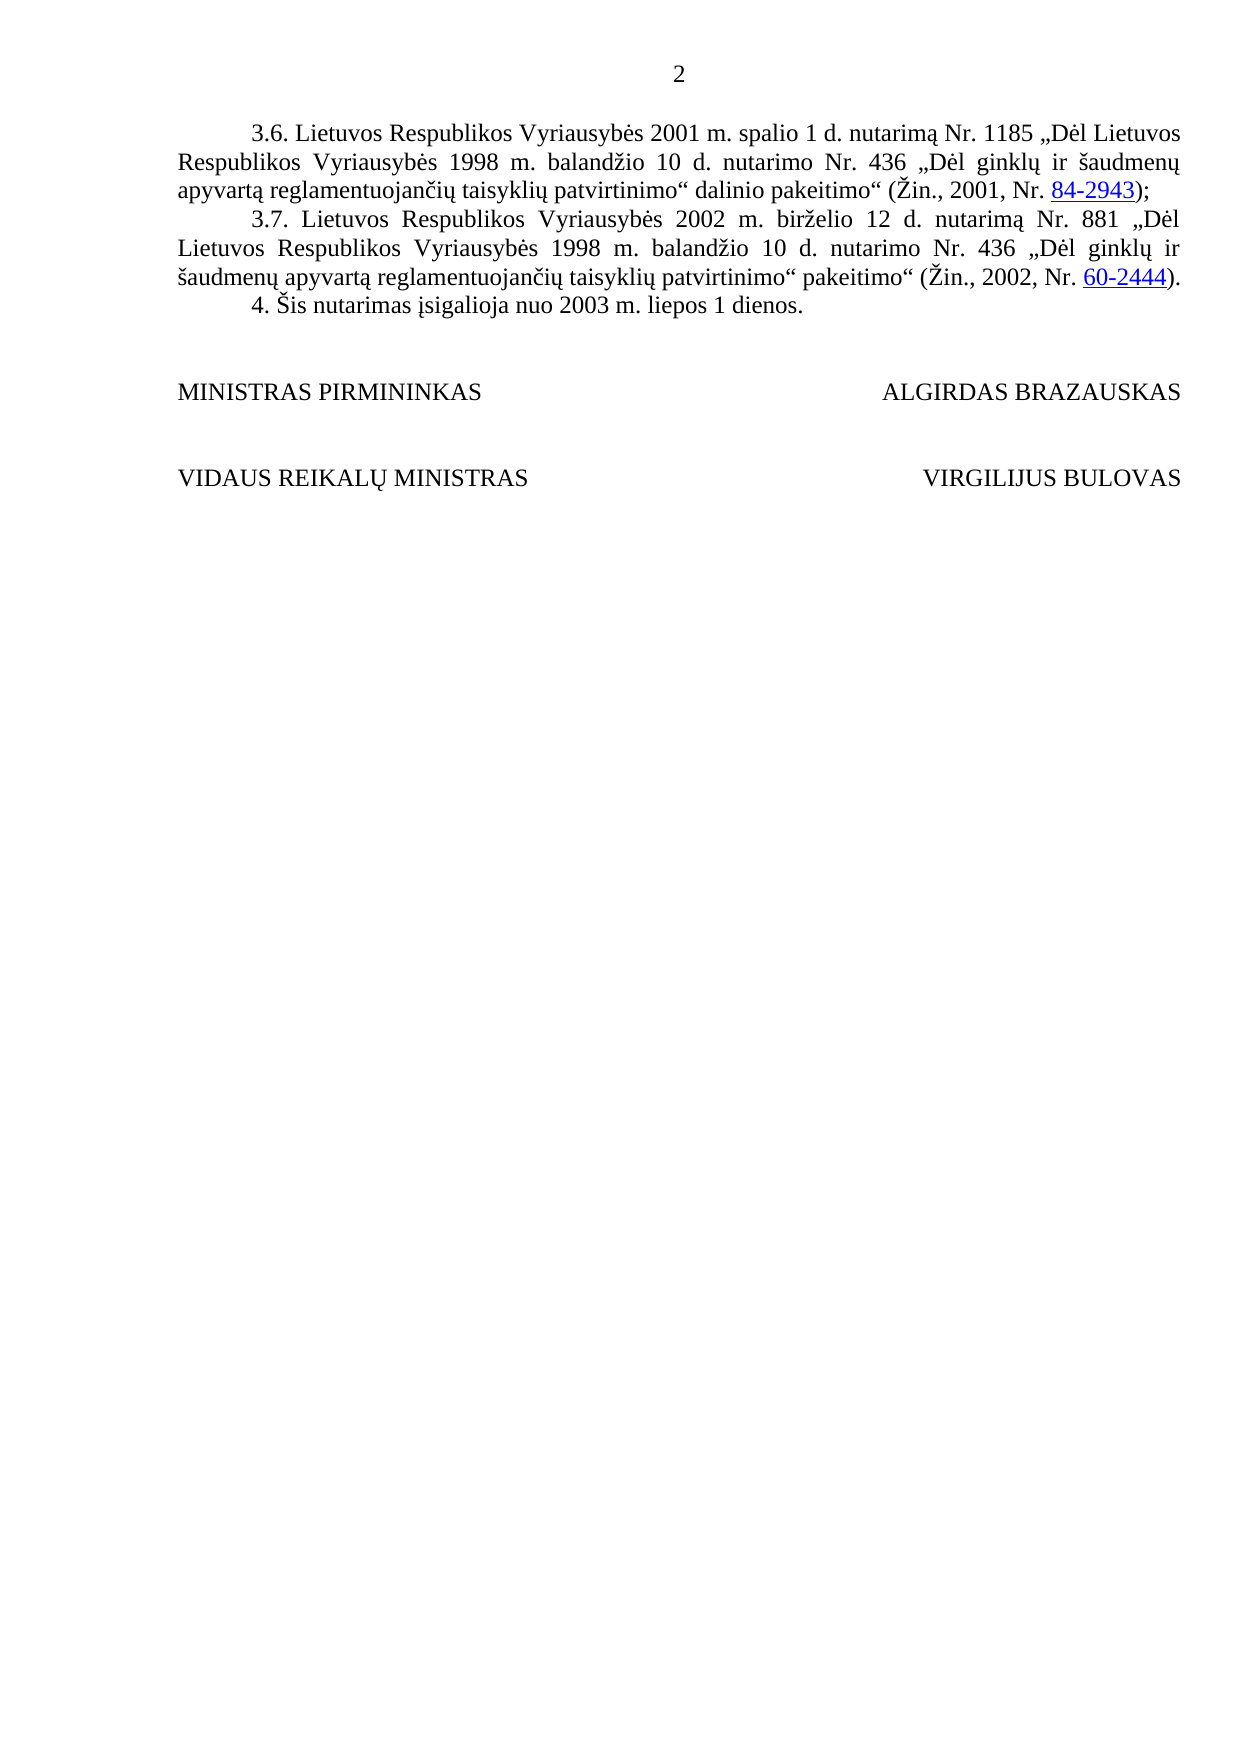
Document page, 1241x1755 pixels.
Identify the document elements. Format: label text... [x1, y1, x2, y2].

text Ministras Pirmininkas Algirdas Brazauskas [177, 377, 1181, 406]
text Vidaus reikalų ministras Virgilijus Bulovas [177, 463, 1181, 492]
text 3.7. Lietuvos Respublikos Vyriausybės 2002 m. birželio 12 d. nutarimą Nr. 881 „Dėl Lietuvos Respublikos Vyriausybės 1998 m. balandžio 10 d. nutarimo Nr. 436 „Dėl ginklų ir šaudmenų apyvartą reglamentuojančių taisyklių patvirtinimo“ pakeitimo“ (Žin., 2002, Nr. 60-2444). [177, 204, 1181, 291]
text 3.6. Lietuvos Respublikos Vyriausybės 2001 m. spalio 1 d. nutarimą Nr. 1185 „Dėl Lietuvos Respublikos Vyriausybės 1998 m. balandžio 10 d. nutarimo Nr. 436 „Dėl ginklų ir šaudmenų apyvartą reglamentuojančių taisyklių patvirtinimo“ dalinio pakeitimo“ (Žin., 2001, Nr. 84-2943); [177, 118, 1181, 204]
text 4. Šis nutarimas įsigalioja nuo 2003 m. liepos 1 dienos. [177, 291, 1181, 319]
